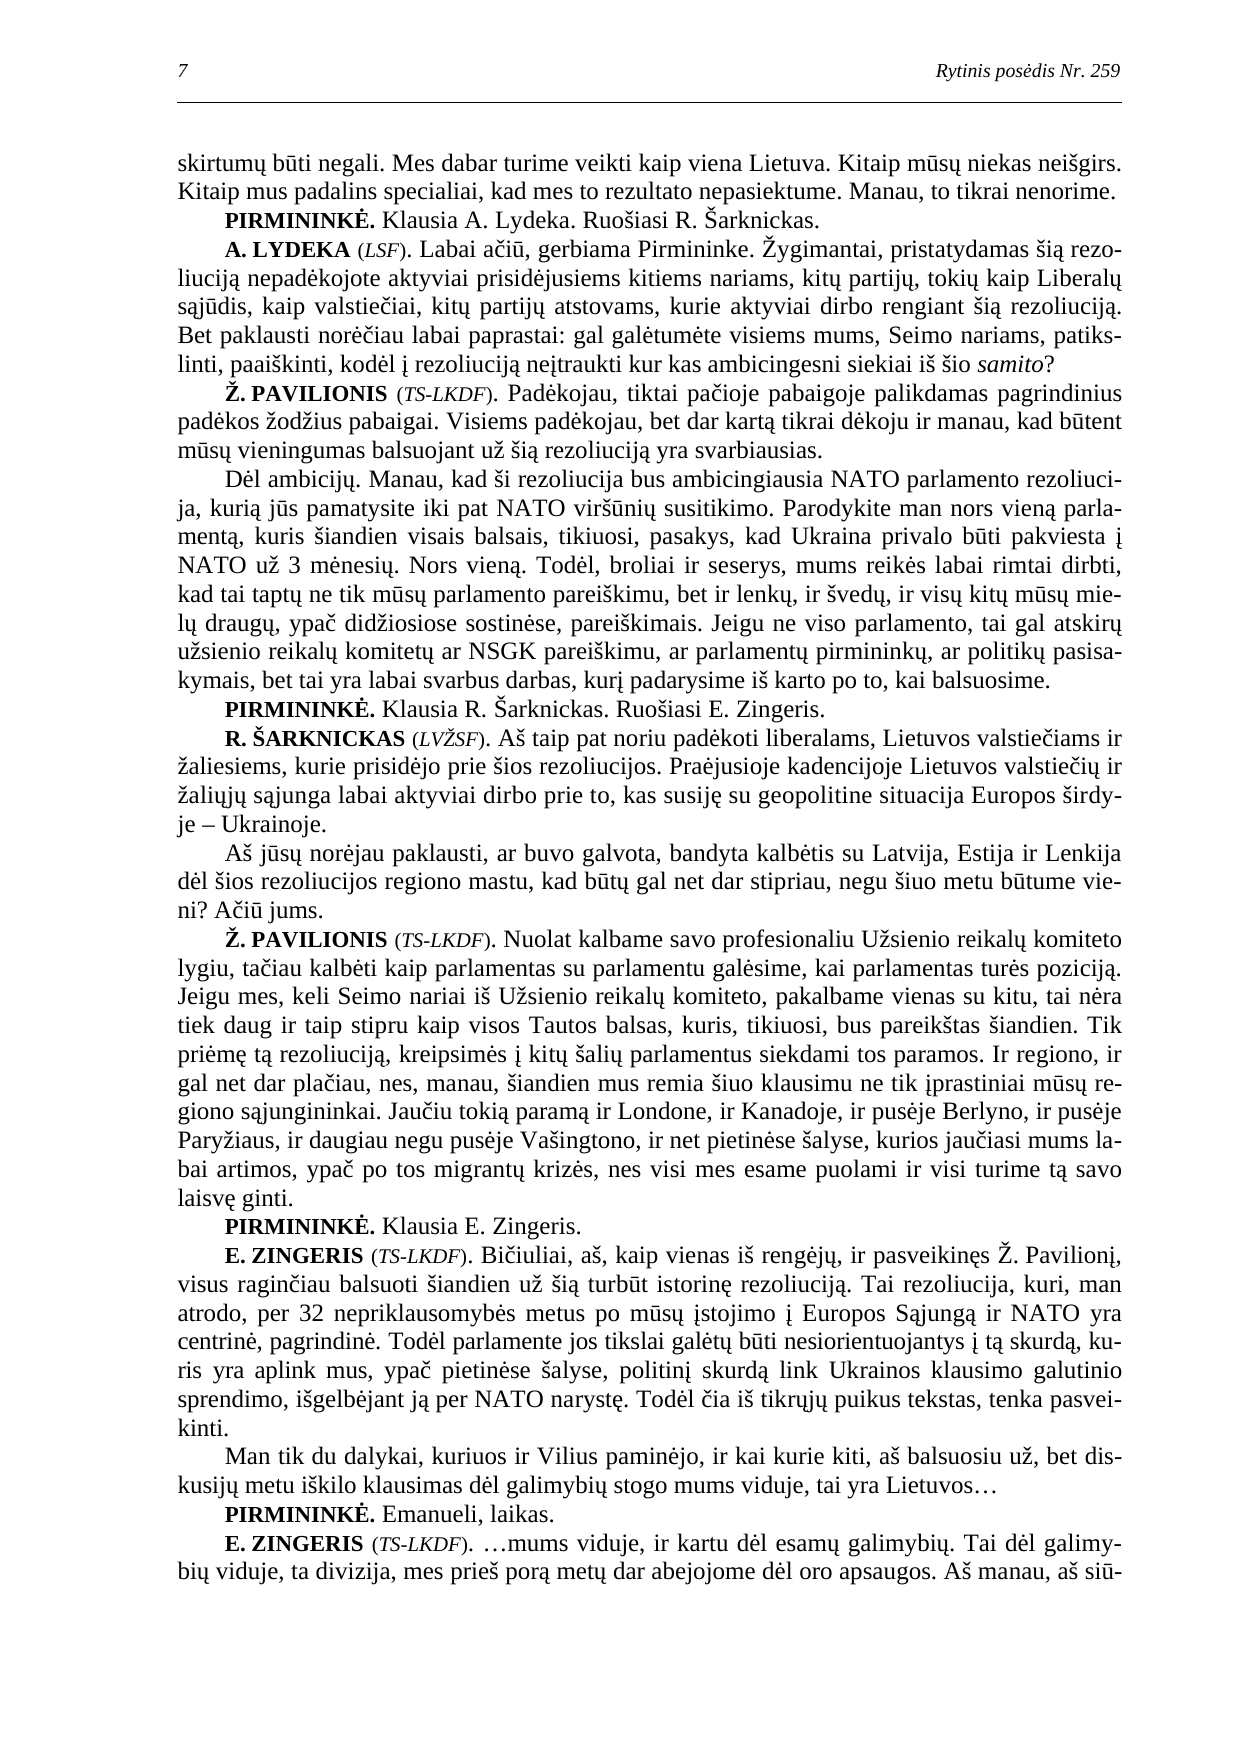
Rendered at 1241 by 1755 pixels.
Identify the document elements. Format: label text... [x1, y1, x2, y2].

text R. ŠARKNICKAS (LVŽSF). Aš taip pat no­riu pa­dė­ko­ti li­be­ra­lams, Lie­tu­vos vals­tie­čiams ir ža­lie­siems, ku­rie pri­si­dė­jo prie šios re­zo­liu­ci­jos. Pra­ėju­sio­je ka­den­ci­jo­je Lie­tu­vos vals­tie­čių ir ža­lių­jų są­jun­ga la­bai ak­ty­viai dir­bo prie to, kas su­si­ję su ge­o­po­li­ti­ne si­tu­a­ci­ja Eu­ro­pos šir­dy­je – Uk­rai­no­je. [177, 723, 1122, 838]
text skir­tu­mų bū­ti ne­ga­li. Mes da­bar tu­ri­me veik­ti kaip vie­na Lie­tu­va. Ki­taip mū­sų nie­kas ne­iš­girs. Ki­taip mus pa­da­lins spe­cia­liai, kad mes to re­zul­ta­to ne­pa­siek­tu­me. Ma­nau, to tik­rai ne­no­ri­me. [177, 148, 1122, 205]
text A. LYDEKA (LSF). La­bai ačiū, ger­bia­ma Pir­mi­nin­ke. Žy­gi­man­tai, pri­sta­ty­da­mas šią re­zo­liu­ci­ją ne­pa­dė­ko­jo­te ak­ty­viai pri­si­dė­ju­siems ki­tiems na­riams, ki­tų par­ti­jų, to­kių kaip Li­be­ra­lų są­jū­dis, kaip vals­tie­čiai, ki­tų par­ti­jų at­sto­vams, ku­rie ak­ty­viai dir­bo ren­giant šią re­zo­liu­ci­ją. Bet pa­klaus­ti no­rė­čiau la­bai pa­pras­tai: gal ga­lė­tu­mė­te vi­siems mums, Sei­mo na­riams, pa­tiks­lin­ti, pa­aiš­kin­ti, ko­dėl į re­zo­liu­ci­ją ne­įtrauk­ti kur kas am­bi­cin­ges­ni sie­kiai iš šio sa­mi­to? [177, 234, 1122, 378]
text PIRMININKĖ. Klau­sia A. Ly­de­ka. Ruo­šia­si R. Šar­knic­kas. [177, 205, 1122, 234]
text Ž. PAVILIONIS (TS-LKDF). Nuo­lat kal­ba­me sa­vo pro­fe­sio­na­liu Už­sie­nio rei­ka­lų ko­mi­te­to ly­giu, ta­čiau kal­bė­ti kaip par­la­men­tas su par­la­men­tu ga­lė­si­me, kai par­la­men­tas tu­rės po­zi­ci­ją. Jei­gu mes, ke­li Sei­mo na­riai iš Už­sie­nio rei­ka­lų ko­mi­te­to, pa­kal­ba­me vie­nas su ki­tu, tai nė­ra tiek daug ir taip stip­ru kaip vi­sos Tau­tos bal­sas, ku­ris, ti­kiuo­si, bus pa­reikš­tas šian­dien. Tik pri­ėmę tą re­zo­liu­ci­ją, kreip­si­mės į ki­tų ša­lių par­la­men­tus siek­da­mi tos pa­ra­mos. Ir re­gio­no, ir gal net dar pla­čiau, nes, ma­nau, šian­dien mus re­mia šiuo klau­si­mu ne tik įpras­ti­niai mū­sų re­gio­no są­jun­gi­nin­kai. Jau­čiu to­kią pa­ra­mą ir Lon­do­ne, ir Ka­na­do­je, ir pu­sė­je Ber­ly­no, ir pu­sė­je Pa­ry­žiaus, ir dau­giau ne­gu pu­sė­je Va­šing­to­no, ir net pie­ti­nė­se ša­ly­se, ku­rios jau­čia­si mums la­bai ar­ti­mos, ypač po tos mig­ran­tų kri­zės, nes vi­si mes esa­me puo­la­mi ir vi­si tu­ri­me tą sa­vo lais­vę gin­ti. [177, 924, 1122, 1211]
text E. ZINGERIS (TS-LKDF). …mums vi­du­je, ir kar­tu dėl esa­mų ga­li­my­bių. Tai dėl ga­li­my­bių vi­du­je, ta di­vi­zi­ja, mes prieš po­rą me­tų dar abe­jo­jo­me dėl oro ap­sau­gos. Aš ma­nau, aš siū­ [177, 1528, 1122, 1585]
text PIRMININKĖ. Ema­nu­e­li, lai­kas. [177, 1499, 1122, 1528]
text Man tik du da­ly­kai, ku­riuos ir Vi­lius pa­mi­nė­jo, ir kai ku­rie ki­ti, aš bal­suo­siu už, bet dis­ku­si­jų me­tu iš­ki­lo klau­si­mas dėl ga­li­my­bių sto­go mums vi­du­je, tai yra Lie­tu­vos… [177, 1441, 1122, 1499]
text Aš jū­sų no­rė­jau pa­klaus­ti, ar bu­vo gal­vo­ta, ban­dy­ta kal­bė­tis su Lat­vi­ja, Es­ti­ja ir Len­ki­ja dėl šios re­zo­liu­ci­jos re­gio­no mas­tu, kad bū­tų gal net dar stip­riau, ne­gu šiuo me­tu bū­tu­me vie­ni? Ačiū jums. [177, 838, 1122, 924]
text PIRMININKĖ. Klau­sia E. Zin­ge­ris. [177, 1211, 1122, 1240]
text E. ZINGERIS (TS-LKDF). Bi­čiu­liai, aš, kaip vie­nas iš ren­gė­jų, ir pa­svei­ki­nęs Ž. Pa­vi­lio­nį, vi­sus ra­gin­čiau bal­suo­ti šian­dien už šią tur­būt is­to­ri­nę re­zo­liu­ci­ją. Tai re­zo­liu­ci­ja, ku­ri, man at­ro­do, per 32 ne­pri­klau­so­my­bės me­tus po mū­sų įsto­ji­mo į Eu­ro­pos Są­jun­gą ir NATO yra cen­tri­nė, pa­grin­di­nė. To­dėl par­la­men­te jos tiks­lai ga­lė­tų bū­ti ne­sio­rien­tuo­jan­tys į tą skur­dą, ku­ris yra ap­link mus, ypač pie­ti­nė­se ša­ly­se, po­li­ti­nį skur­dą link Uk­rai­nos klau­si­mo ga­lu­ti­nio spren­di­mo, iš­gel­bė­jant ją per NATO na­rys­tę. To­dėl čia iš tik­rų­jų pui­kus teks­tas, ten­ka pa­svei­kin­ti. [177, 1240, 1122, 1441]
text PIRMININKĖ. Klau­sia R. Šar­knic­kas. Ruo­šia­si E. Zin­ge­ris. [177, 694, 1122, 723]
text Ž. PAVILIONIS (TS-LKDF). Pa­dė­ko­jau, tik­tai pa­čio­je pa­bai­go­je pa­lik­da­mas pa­grin­di­nius pa­dė­kos žo­džius pa­bai­gai. Vi­siems pa­dė­ko­jau, bet dar kar­tą tik­rai dė­ko­ju ir ma­nau, kad bū­tent mū­sų vie­nin­gu­mas bal­suo­jant už šią re­zo­liu­ci­ją yra svar­biau­sias. [177, 378, 1122, 464]
text Dėl am­bi­ci­jų. Ma­nau, kad ši re­zo­liu­ci­ja bus am­bi­cin­giau­sia NATO par­la­men­to re­zo­liu­ci­ja, ku­rią jūs pa­ma­ty­si­te iki pat NATO vir­šū­nių su­si­ti­ki­mo. Pa­ro­dy­ki­te man nors vie­ną par­la­men­tą, ku­ris šian­dien vi­sais bal­sais, ti­kiuo­si, pa­sa­kys, kad Uk­rai­na pri­va­lo bū­ti pa­kvies­ta į NATO už 3 mė­ne­sių. Nors vie­ną. To­dėl, bro­liai ir se­se­rys, mums rei­kės la­bai rim­tai dirb­ti, kad tai tap­tų ne tik mū­sų par­la­men­to pa­reiš­ki­mu, bet ir len­kų, ir šve­dų, ir vi­sų ki­tų mū­sų mie­lų drau­gų, ypač di­džio­sio­se sos­ti­nė­se, pa­reiš­ki­mais. Jei­gu ne vi­so par­la­men­to, tai gal at­ski­rų už­sie­nio rei­ka­lų ko­mi­te­tų ar NSGK pa­reiš­ki­mu, ar par­la­men­tų pir­mi­nin­kų, ar po­li­ti­kų pa­si­sa­ky­mais, bet tai yra la­bai svar­bus dar­bas, ku­rį pa­da­ry­si­me iš kar­to po to, kai bal­suo­si­me. [177, 464, 1122, 694]
